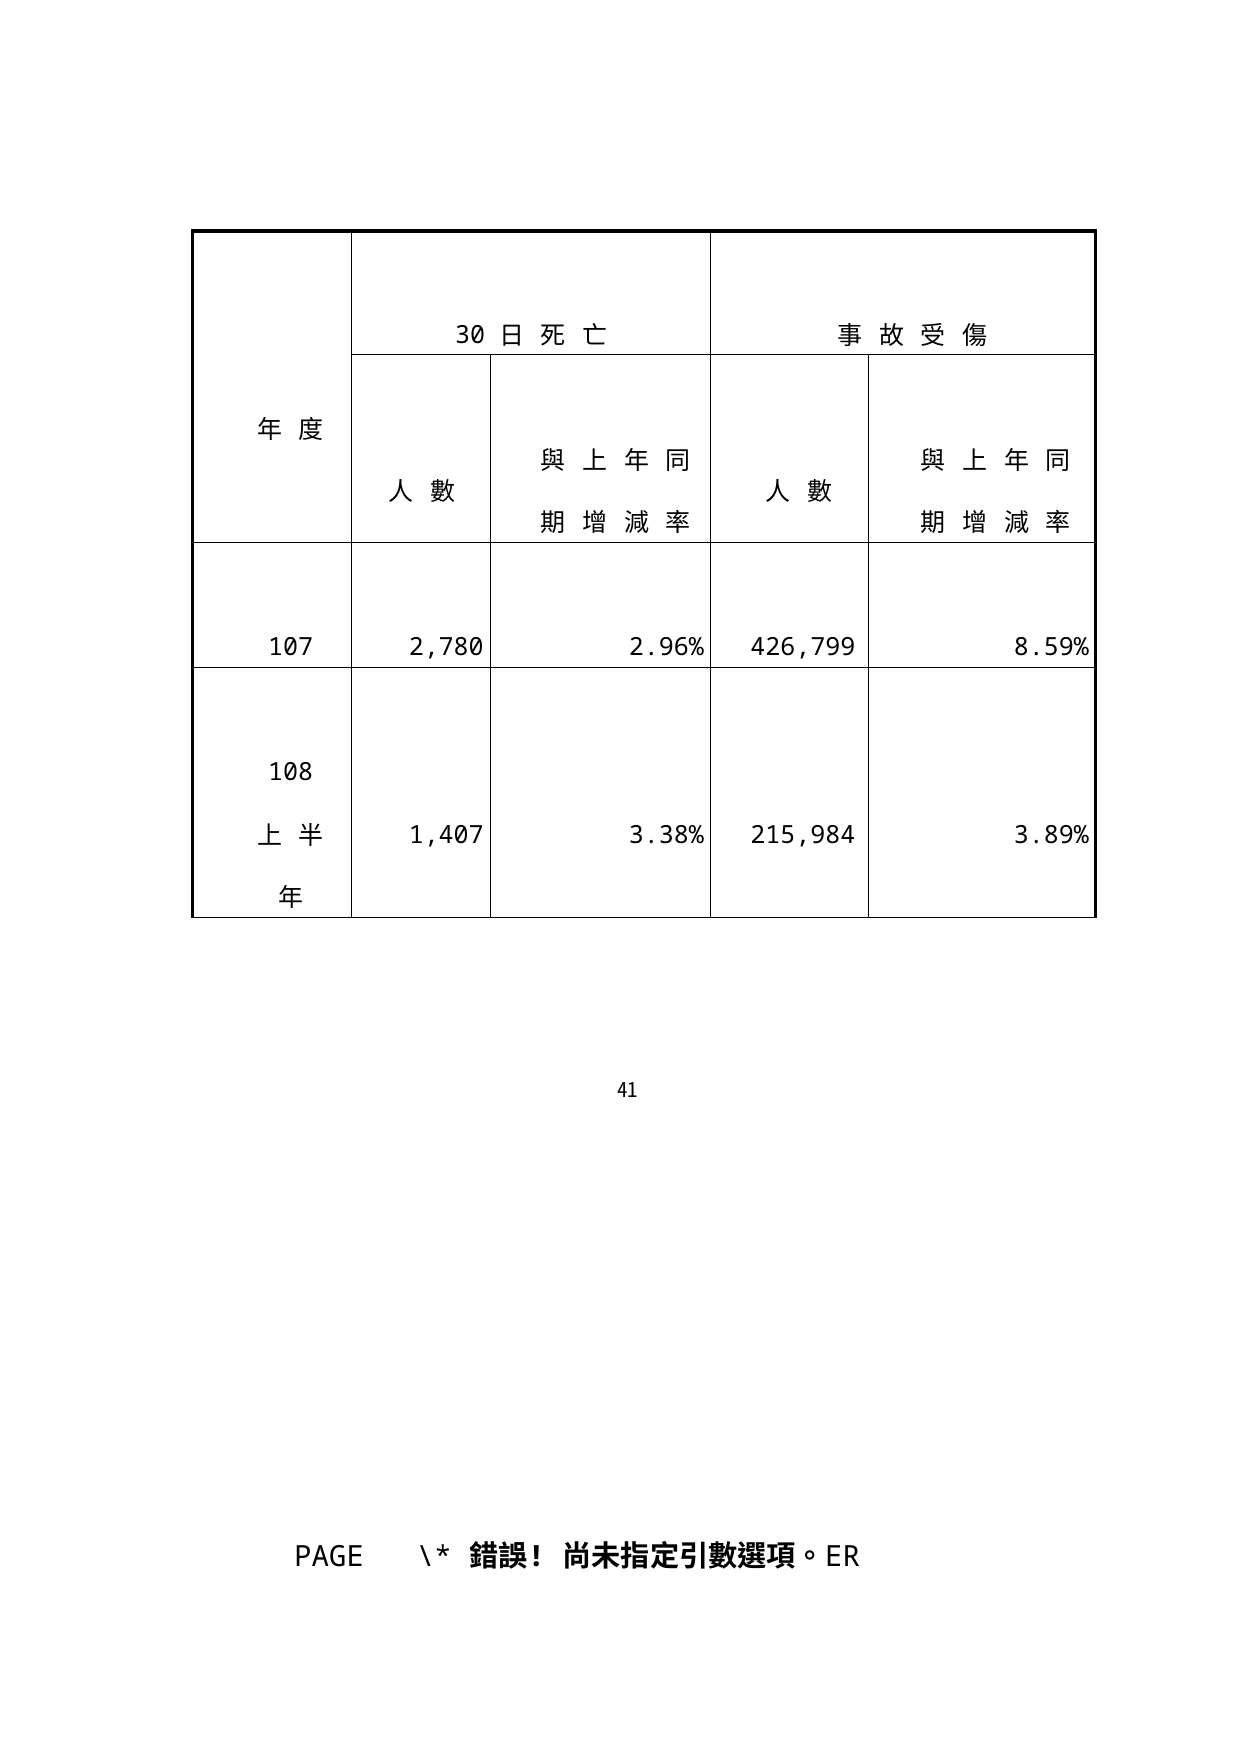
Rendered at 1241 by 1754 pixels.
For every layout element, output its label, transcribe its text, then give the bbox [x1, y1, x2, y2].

table_cell 1,407 [352, 668, 490, 917]
table_header 年度 [194, 233, 351, 542]
table_cell 2,780 [352, 543, 490, 667]
table_cell 人數 [711, 355, 868, 542]
table_cell 3.38% [491, 668, 710, 917]
table_cell 426,799 [711, 543, 868, 667]
table_cell 215,984 [711, 668, 868, 917]
table_cell 3.89% [869, 668, 1094, 917]
table_cell 2.96% [491, 543, 710, 667]
table_header 事故受傷 [711, 233, 1094, 354]
table_cell 108上半年 [194, 668, 351, 917]
table_cell 與上年同期增減率 [869, 355, 1094, 542]
table_cell 8.59% [869, 543, 1094, 667]
table_cell 107 [194, 543, 351, 667]
table_header 30日死亡 [352, 233, 710, 354]
table_cell 人數 [352, 355, 490, 542]
table_cell 與上年同期增減率 [491, 355, 710, 542]
